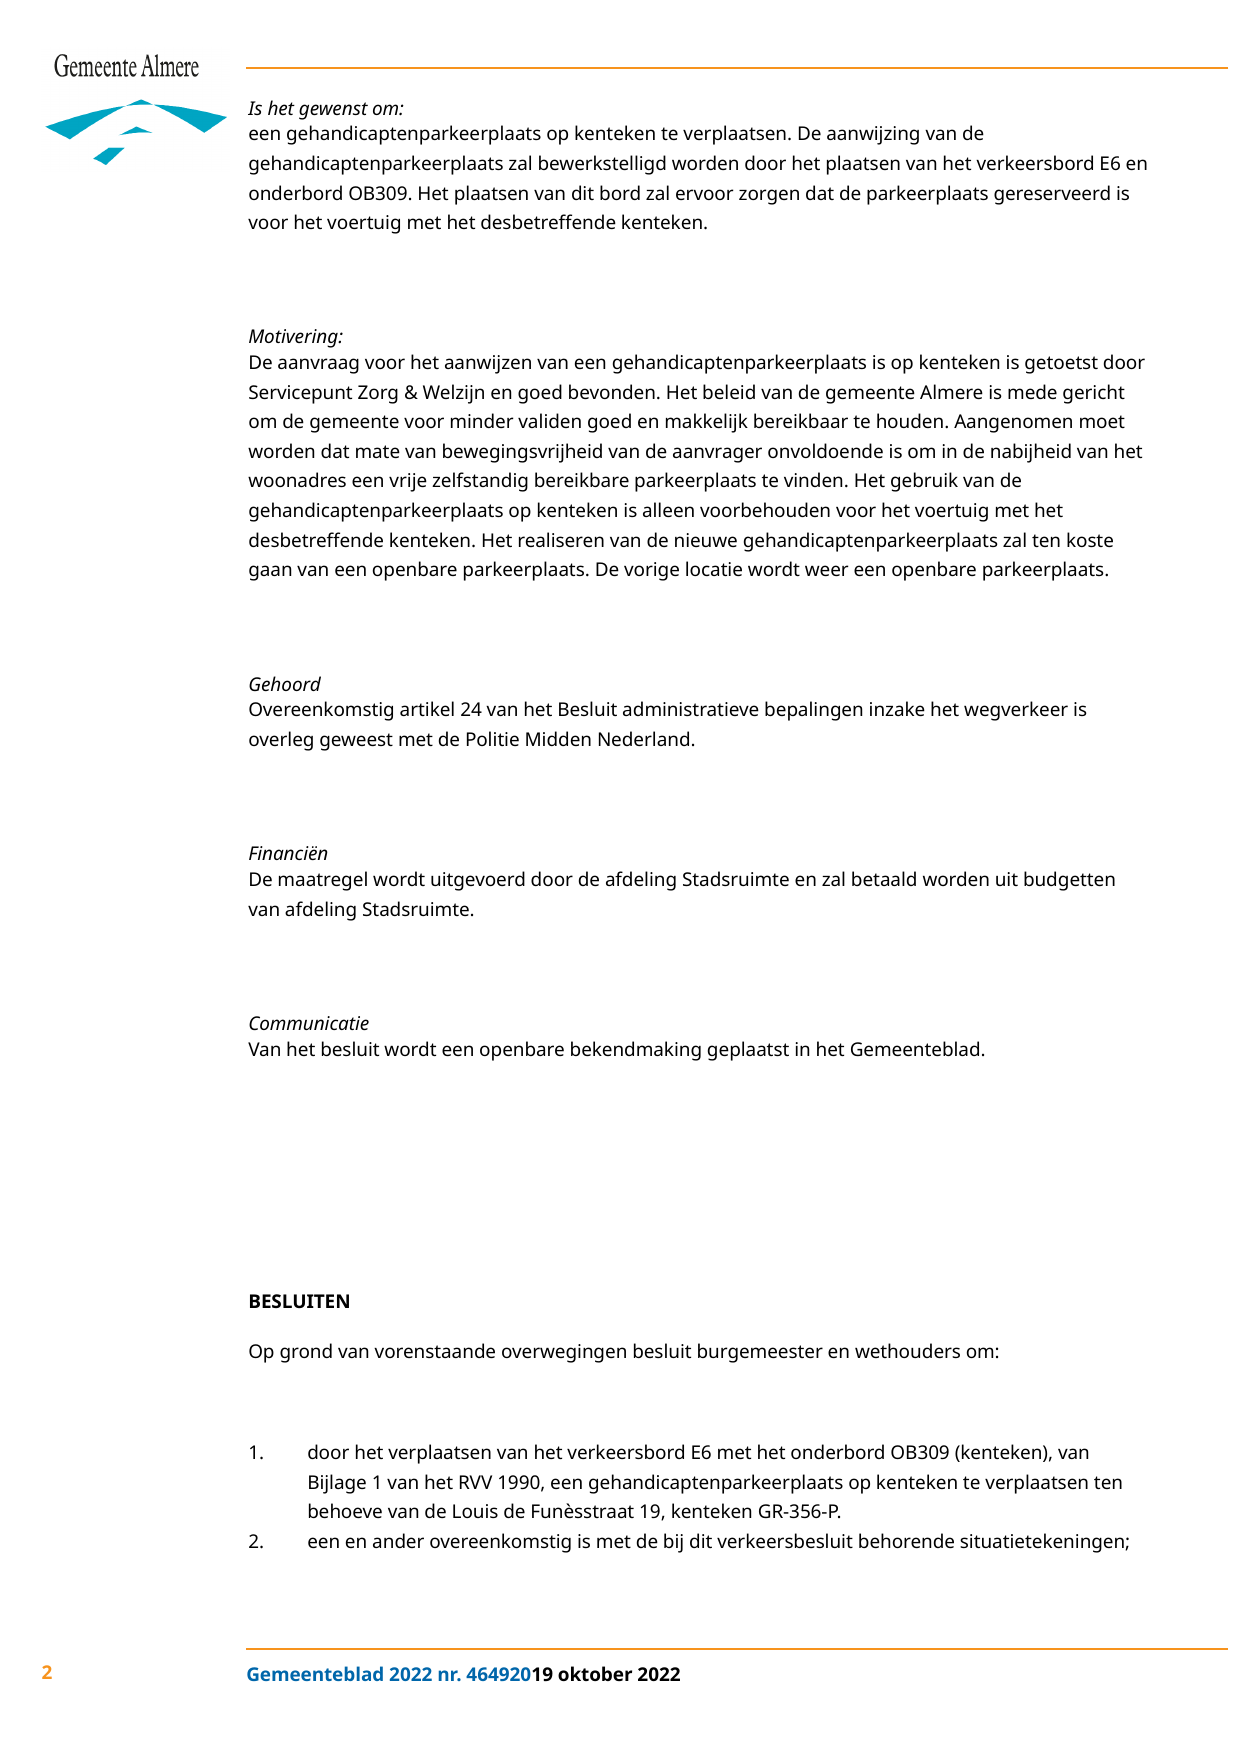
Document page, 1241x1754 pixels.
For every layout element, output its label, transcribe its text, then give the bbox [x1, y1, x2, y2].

text De aanvraag voor het aanwijzen van een gehandicaptenparkeerplaats is op kenteken is getoetst door Servicepunt Zorg & Welzijn en goed bevonden. Het beleid van de gemeente Almere is mede gericht om de gemeente voor minder validen goed en makkelijk bereikbaar te houden. Aangenomen moet worden dat mate van bewegingsvrijheid van de aanvrager onvoldoende is om in de nabijheid van het woonadres een vrije zelfstandig bereikbare parkeerplaats te vinden. Het gebruik van de gehandicaptenparkeerplaats op kenteken is alleen voorbehouden voor het voertuig met het desbetreffende kenteken. Het realiseren van de nieuwe gehandicaptenparkeerplaats zal ten koste gaan van een openbare parkeerplaats. De vorige locatie wordt weer een openbare parkeerplaats. [248, 349, 1152, 582]
text Van het besluit wordt een openbare bekendmaking geplaatst in het Gemeenteblad. [248, 1036, 1152, 1062]
text Financiën [248, 841, 1152, 866]
text De maatregel wordt uitgevoerd door de afdeling Stadsruimte en zal betaald worden uit budgetten van afdeling Stadsruimte. [248, 866, 1152, 922]
text Motivering: [248, 324, 1152, 349]
text Op grond van vorenstaande overwegingen besluit burgemeester en wethouders om: [248, 1338, 1152, 1364]
text Overeenkomstig artikel 24 van het Besluit administratieve bepalingen inzake het wegverkeer is overleg geweest met de Politie Midden Nederland. [248, 697, 1152, 752]
text BESLUITEN [248, 1288, 1152, 1314]
text een gehandicaptenparkeerplaats op kenteken te verplaatsen. De aanwijzing van de gehandicaptenparkeerplaats zal bewerkstelligd worden door het plaatsen van het verkeersbord E6 en onderbord OB309. Het plaatsen van dit bord zal ervoor zorgen dat de parkeerplaats gereserveerd is voor het voertuig met het desbetreffende kenteken. [248, 121, 1152, 235]
picture [41, 47, 231, 172]
list een en ander overeenkomstig is met de bij dit verkeersbesluit behorende situatietekeningen; [248, 1528, 1152, 1554]
text Communicatie [248, 1010, 1152, 1036]
list door het verplaatsen van het verkeersbord E6 met het onderbord OB309 (kenteken), van Bijlage 1 van het RVV 1990, een gehandicaptenparkeerplaats op kenteken te verplaatsen ten behoeve van de Louis de Funèsstraat 19, kenteken GR-356-P. [248, 1439, 1152, 1524]
text Is het gewenst om: [248, 95, 1152, 121]
text Gehoord [248, 671, 1152, 697]
